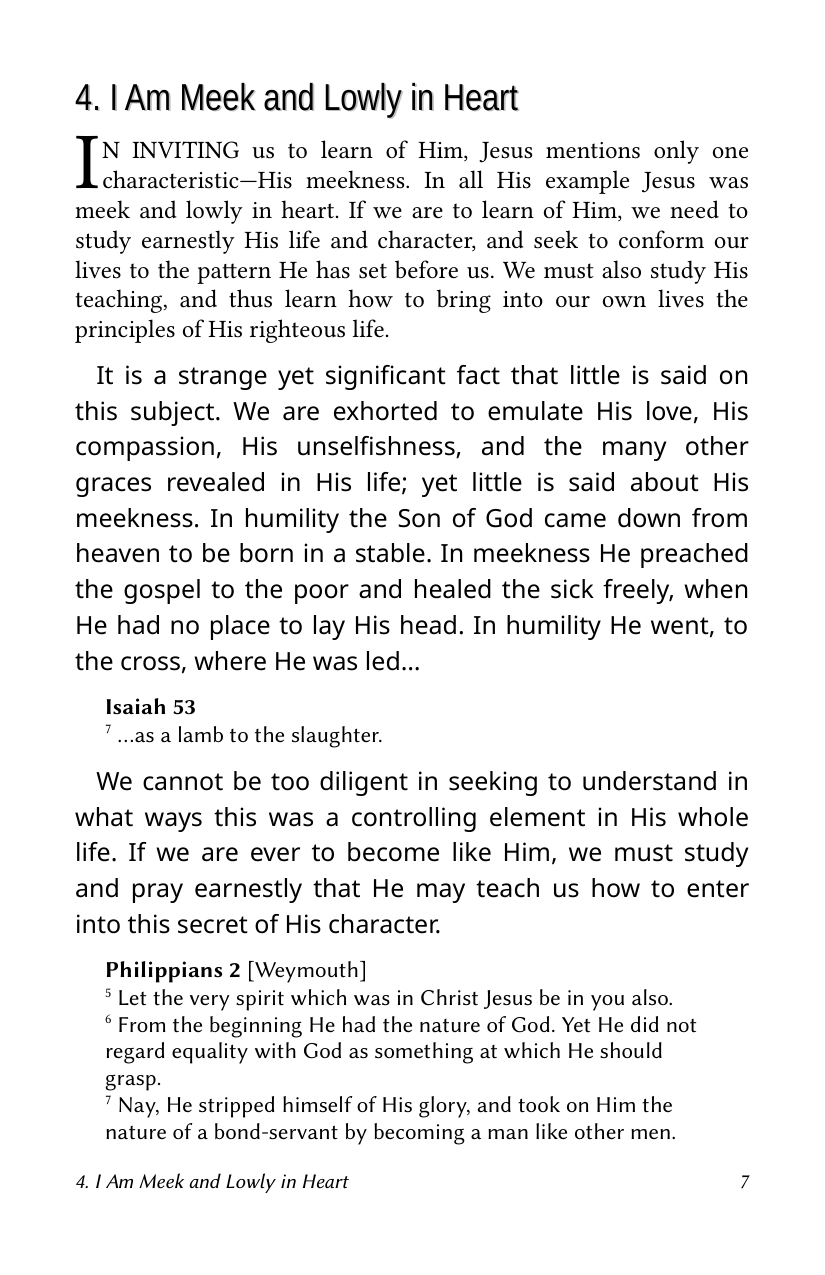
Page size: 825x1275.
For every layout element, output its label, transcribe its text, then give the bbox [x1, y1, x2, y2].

text IN INVITING us to learn of Him, Jesus mentions only one characteristic—His meekness. In all His example Jesus was meek and lowly in heart. If we are to learn of Him, we need to study earnestly His life and character, and seek to conform our lives to the pattern He has set before us. We must also study His teaching, and thus learn how to bring into our own lives the principles of His righteous life. [75, 136, 750, 344]
text 5 Let the very spirit which was in Christ Jesus be in you also. [105, 985, 720, 1011]
text It is a strange yet significant fact that little is said on this subject. We are exhorted to emulate His love, His compassion, His unselfishness, and the many other graces revealed in His life; yet little is said about His meekness. In humility the Son of God came down from heaven to be born in a stable. In meekness He preached the gospel to the poor and healed the sick freely, when He had no place to lay His head. In humility He went, to the cross, where He was led… [75, 357, 750, 677]
text 6 From the beginning He had the nature of God. Yet He did not regard equality with God as something at which He should grasp. [105, 1012, 720, 1091]
text We cannot be too diligent in seeking to understand in what ways this was a controlling element in His whole life. If we are ever to become like Him, we must study and pray earnestly that He may teach us how to enter into this secret of His character. [75, 763, 750, 940]
text 7 ...as a lamb to the slaughter. [105, 722, 720, 748]
text Philippians 2 [Weymouth] [105, 957, 750, 983]
title I Am Meek and Lowly in Heart [75, 75, 750, 118]
text Isaiah 53 [105, 694, 750, 720]
text 7 Nay, He stripped himself of His glory, and took on Him the nature of a bond-servant by becoming a man like other men. [105, 1092, 720, 1145]
